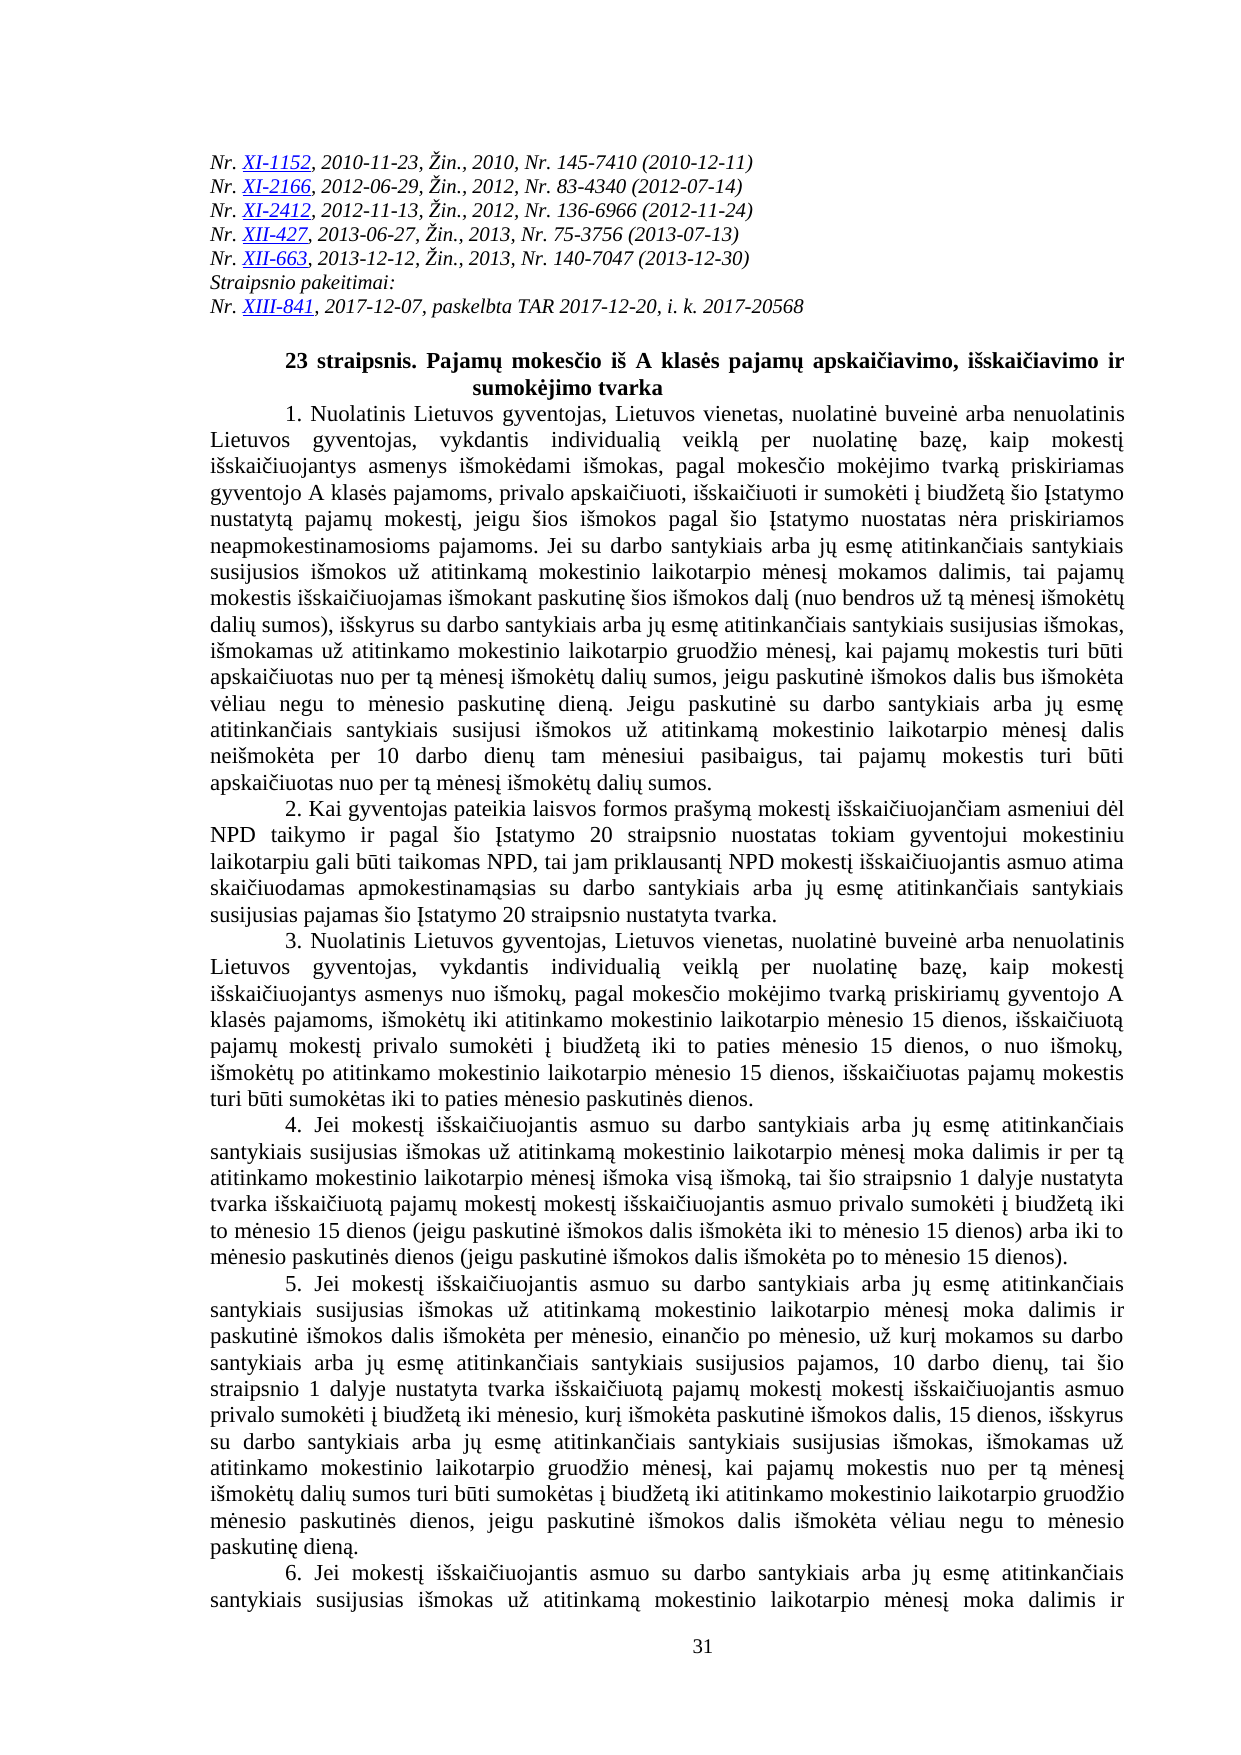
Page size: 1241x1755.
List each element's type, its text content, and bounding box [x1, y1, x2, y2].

text 2. Kai gyventojas pateikia laisvos formos prašymą mokestį išskaičiuojančiam asmeniui dėl NPD taikymo ir pagal šio Įstatymo 20 straipsnio nuostatas tokiam gyventojui mokestiniu laikotarpiu gali būti taikomas NPD, tai jam priklausantį NPD mokestį išskaičiuojantis asmuo atima skaičiuodamas apmokestinamąsias su darbo santykiais arba jų esmę atitinkančiais santykiais susijusias pajamas šio Įstatymo 20 straipsnio nustatyta tvarka. [210, 795, 1126, 927]
text Nr. XII-663, 2013-12-12, Žin., 2013, Nr. 140-7047 (2013-12-30) [210, 246, 1120, 270]
text 23 straipsnis. Pajamų mokesčio iš A klasės pajamų apskaičiavimo, išskaičiavimo ir sumokėjimo tvarka [285, 347, 1126, 400]
text 4. Jei mokestį išskaičiuojantis asmuo su darbo santykiais arba jų esmę atitinkančiais santykiais susijusias išmokas už atitinkamą mokestinio laikotarpio mėnesį moka dalimis ir per tą atitinkamo mokestinio laikotarpio mėnesį išmoka visą išmoką, tai šio straipsnio 1 dalyje nustatyta tvarka išskaičiuotą pajamų mokestį mokestį išskaičiuojantis asmuo privalo sumokėti į biudžetą iki to mėnesio 15 dienos (jeigu paskutinė išmokos dalis išmokėta iki to mėnesio 15 dienos) arba iki to mėnesio paskutinės dienos (jeigu paskutinė išmokos dalis išmokėta po to mėnesio 15 dienos). [210, 1111, 1126, 1269]
text 1. Nuolatinis Lietuvos gyventojas, Lietuvos vienetas, nuolatinė buveinė arba nenuolatinis Lietuvos gyventojas, vykdantis individualią veiklą per nuolatinę bazę, kaip mokestį išskaičiuojantys asmenys išmokėdami išmokas, pagal mokesčio mokėjimo tvarką priskiriamas gyventojo A klasės pajamoms, privalo apskaičiuoti, išskaičiuoti ir sumokėti į biudžetą šio Įstatymo nustatytą pajamų mokestį, jeigu šios išmokos pagal šio Įstatymo nuostatas nėra priskiriamos neapmokestinamosioms pajamoms. Jei su darbo santykiais arba jų esmę atitinkančiais santykiais susijusios išmokos už atitinkamą mokestinio laikotarpio mėnesį mokamos dalimis, tai pajamų mokestis išskaičiuojamas išmokant paskutinę šios išmokos dalį (nuo bendros už tą mėnesį išmokėtų dalių sumos), išskyrus su darbo santykiais arba jų esmę atitinkančiais santykiais susijusias išmokas, išmokamas už atitinkamo mokestinio laikotarpio gruodžio mėnesį, kai pajamų mokestis turi būti apskaičiuotas nuo per tą mėnesį išmokėtų dalių sumos, jeigu paskutinė išmokos dalis bus išmokėta vėliau negu to mėnesio paskutinę dieną. Jeigu paskutinė su darbo santykiais arba jų esmę atitinkančiais santykiais susijusi išmokos už atitinkamą mokestinio laikotarpio mėnesį dalis neišmokėta per 10 darbo dienų tam mėnesiui pasibaigus, tai pajamų mokestis turi būti apskaičiuotas nuo per tą mėnesį išmokėtų dalių sumos. [210, 400, 1126, 795]
text 6. Jei mokestį išskaičiuojantis asmuo su darbo santykiais arba jų esmę atitinkančiais santykiais susijusias išmokas už atitinkamą mokestinio laikotarpio mėnesį moka dalimis ir [210, 1559, 1126, 1612]
text Straipsnio pakeitimai: [210, 270, 1120, 294]
text Nr. XI-2166, 2012-06-29, Žin., 2012, Nr. 83-4340 (2012-07-14) [210, 174, 1120, 198]
text Nr. XIII-841, 2017-12-07, paskelbta TAR 2017-12-20, i. k. 2017-20568 [210, 294, 1120, 318]
text 3. Nuolatinis Lietuvos gyventojas, Lietuvos vienetas, nuolatinė buveinė arba nenuolatinis Lietuvos gyventojas, vykdantis individualią veiklą per nuolatinę bazę, kaip mokestį išskaičiuojantys asmenys nuo išmokų, pagal mokesčio mokėjimo tvarką priskiriamų gyventojo A klasės pajamoms, išmokėtų iki atitinkamo mokestinio laikotarpio mėnesio 15 dienos, išskaičiuotą pajamų mokestį privalo sumokėti į biudžetą iki to paties mėnesio 15 dienos, o nuo išmokų, išmokėtų po atitinkamo mokestinio laikotarpio mėnesio 15 dienos, išskaičiuotas pajamų mokestis turi būti sumokėtas iki to paties mėnesio paskutinės dienos. [210, 927, 1126, 1111]
text Nr. XI-1152, 2010-11-23, Žin., 2010, Nr. 145-7410 (2010-12-11) [210, 150, 1120, 174]
text Nr. XI-2412, 2012-11-13, Žin., 2012, Nr. 136-6966 (2012-11-24) [210, 198, 1120, 222]
text Nr. XII-427, 2013-06-27, Žin., 2013, Nr. 75-3756 (2013-07-13) [210, 222, 1120, 246]
text 5. Jei mokestį išskaičiuojantis asmuo su darbo santykiais arba jų esmę atitinkančiais santykiais susijusias išmokas už atitinkamą mokestinio laikotarpio mėnesį moka dalimis ir paskutinė išmokos dalis išmokėta per mėnesio, einančio po mėnesio, už kurį mokamos su darbo santykiais arba jų esmę atitinkančiais santykiais susijusios pajamos, 10 darbo dienų, tai šio straipsnio 1 dalyje nustatyta tvarka išskaičiuotą pajamų mokestį mokestį išskaičiuojantis asmuo privalo sumokėti į biudžetą iki mėnesio, kurį išmokėta paskutinė išmokos dalis, 15 dienos, išskyrus su darbo santykiais arba jų esmę atitinkančiais santykiais susijusias išmokas, išmokamas už atitinkamo mokestinio laikotarpio gruodžio mėnesį, kai pajamų mokestis nuo per tą mėnesį išmokėtų dalių sumos turi būti sumokėtas į biudžetą iki atitinkamo mokestinio laikotarpio gruodžio mėnesio paskutinės dienos, jeigu paskutinė išmokos dalis išmokėta vėliau negu to mėnesio paskutinę dieną. [210, 1269, 1126, 1559]
